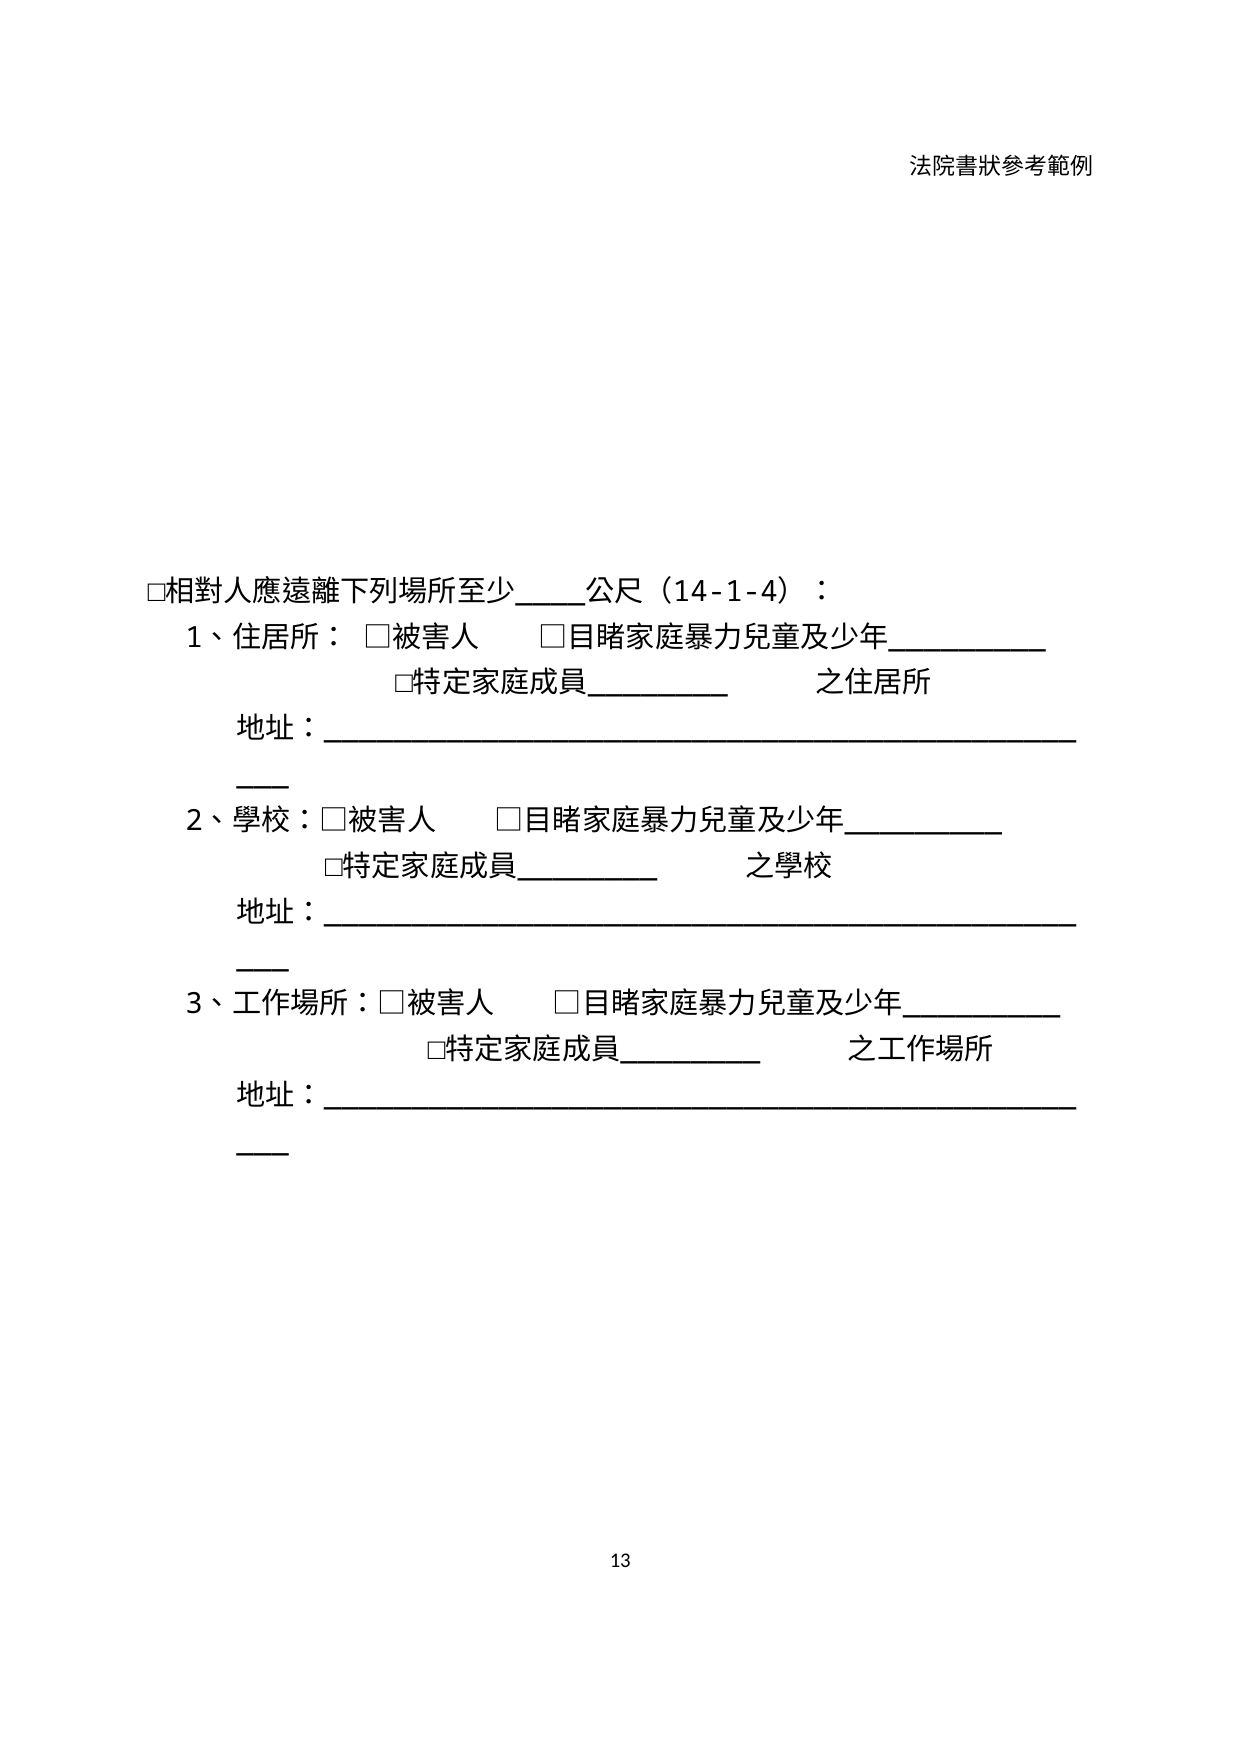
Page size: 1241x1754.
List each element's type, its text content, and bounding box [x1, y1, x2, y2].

text 2、學校：□被害人 □目睹家庭暴力兒童及少年_________ [185, 794, 1092, 839]
text □特定家庭成員________ 之工作場所 [148, 1023, 1092, 1069]
text 地址：______________________________________________ [236, 702, 1092, 794]
text □特定家庭成員________ 之學校 [325, 839, 1092, 885]
text □特定家庭成員________ 之住居所 [185, 656, 1092, 702]
text 地址：______________________________________________ [236, 885, 1092, 977]
text 地址：______________________________________________ [236, 1069, 1092, 1160]
text □相對人應遠離下列場所至少____公尺（14-1-4）： [148, 564, 1092, 610]
text 3、工作場所：□被害人 □目睹家庭暴力兒童及少年_________ [185, 977, 1092, 1023]
text 1、住居所： □被害人 □目睹家庭暴力兒童及少年_________ [185, 610, 1092, 656]
